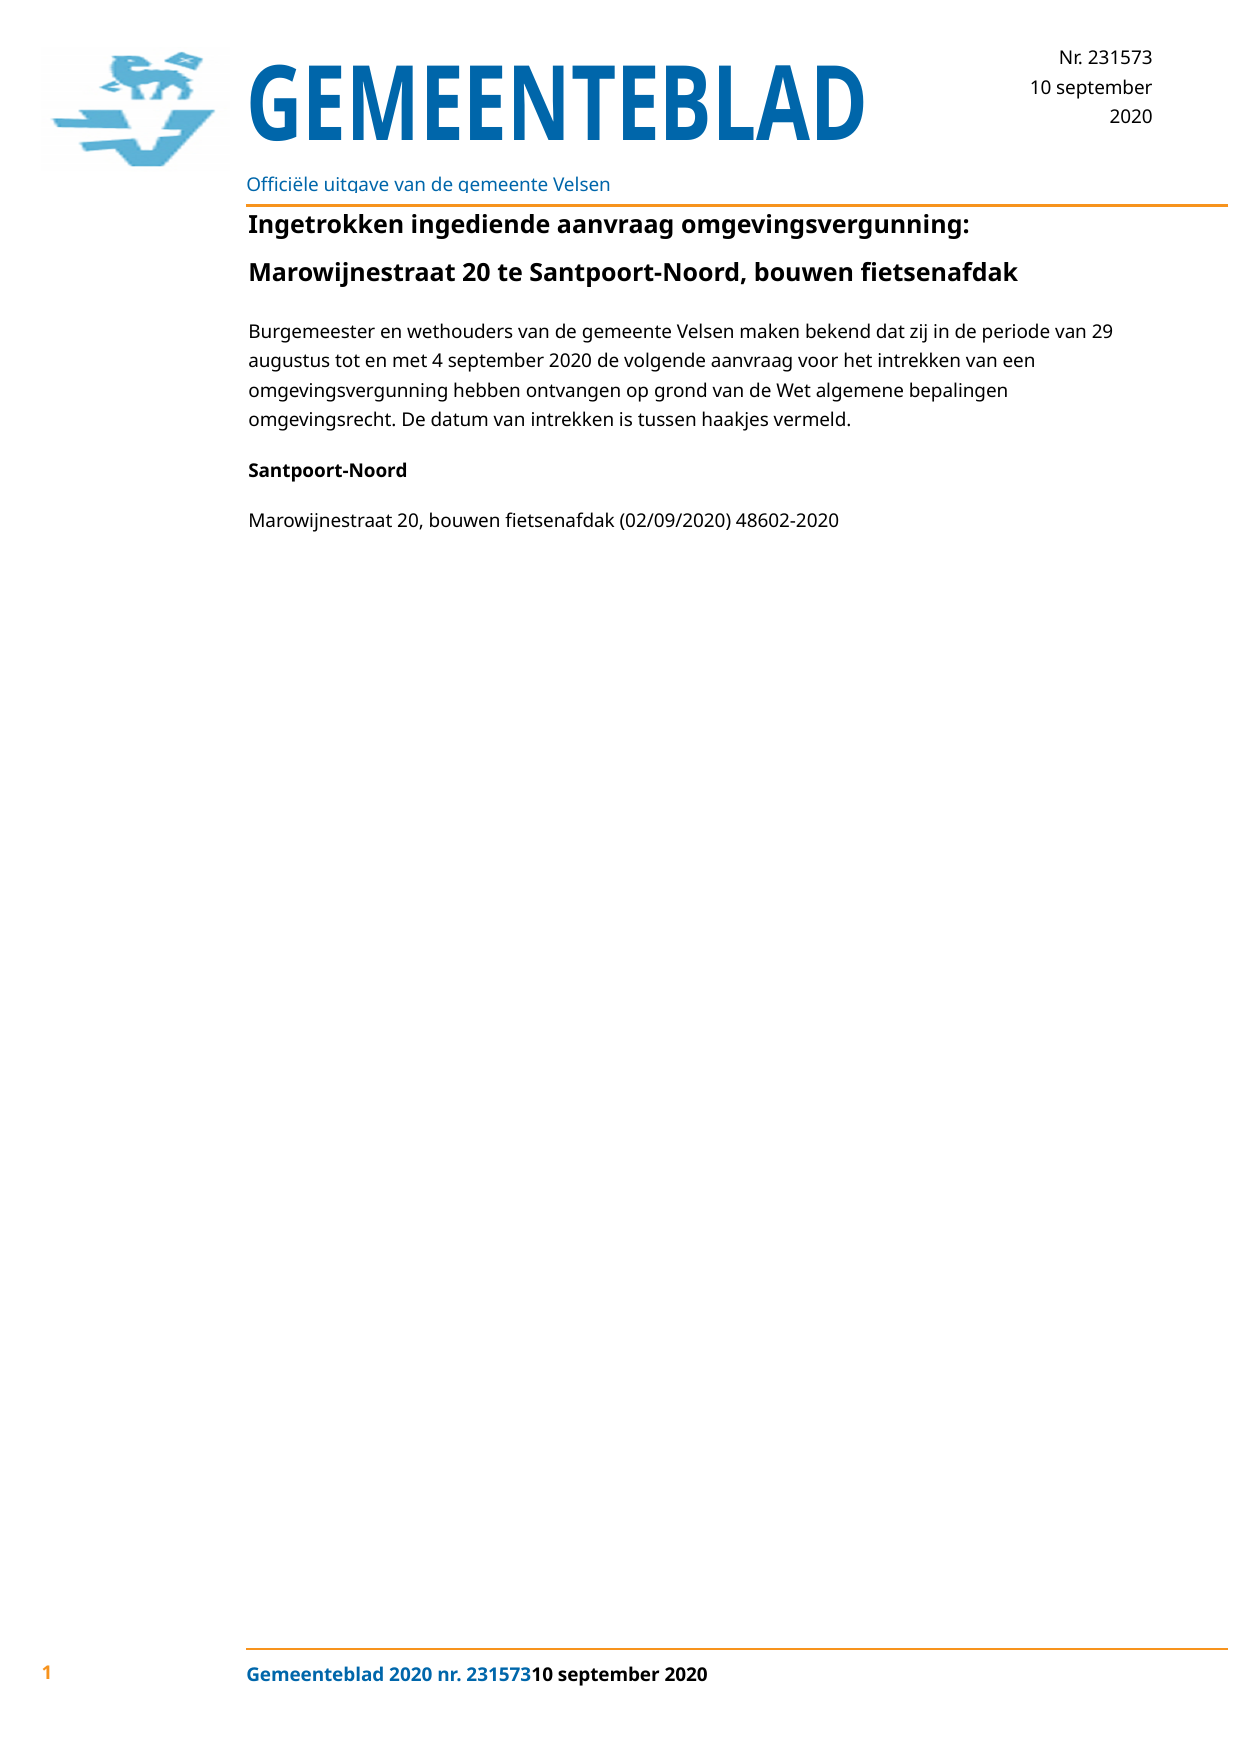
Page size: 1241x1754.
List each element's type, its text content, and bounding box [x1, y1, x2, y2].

text Marowijnestraat 20, bouwen fietsenafdak (02/09/2020) 48602-2020 [248, 507, 1152, 533]
picture [41, 47, 231, 172]
text Santpoort-Noord [248, 457, 1152, 483]
text Ingetrokken ingediende aanvraag omgevingsvergunning: Marowijnestraat 20 te Santpoort-Noord, bouwen fietsenafdak [248, 207, 1152, 288]
text Burgemeester en wethouders van de gemeente Velsen maken bekend dat zij in de periode van 29 augustus tot en met 4 september 2020 de volgende aanvraag voor het intrekken van een omgevingsvergunning hebben ontvangen op grond van de Wet algemene bepalingen omgevingsrecht. De datum van intrekken is tussen haakjes vermeld. [248, 318, 1152, 432]
